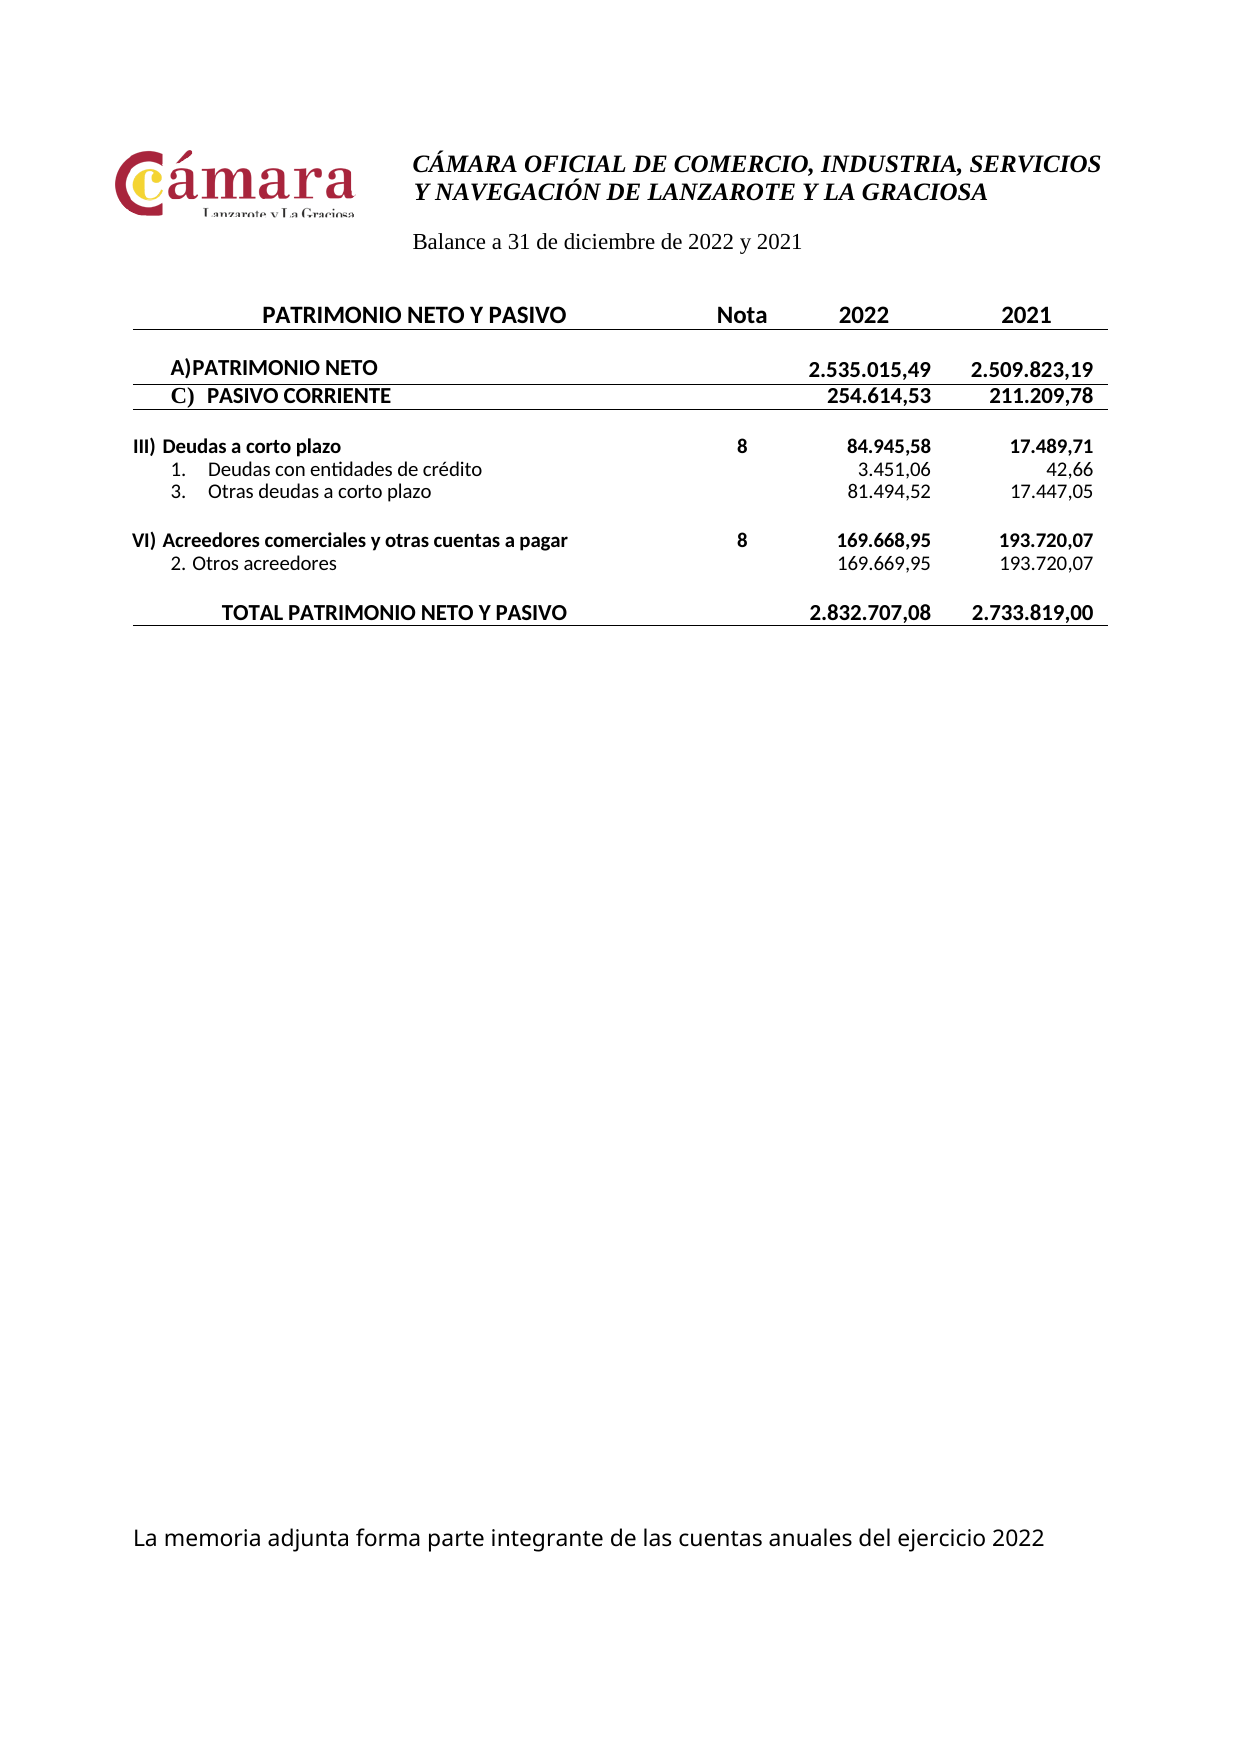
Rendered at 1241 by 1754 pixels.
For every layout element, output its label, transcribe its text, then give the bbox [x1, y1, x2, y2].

table_cell 193.720,07 [945, 552, 1107, 574]
table_cell [701, 458, 783, 481]
table_cell [701, 552, 783, 574]
table_cell 42,66 [945, 458, 1107, 481]
table_cell Otros acreedores [133, 552, 701, 574]
table_cell [701, 504, 783, 529]
table_cell 254.614,53 [783, 385, 945, 409]
table_cell 2.509.823,19 [945, 355, 1107, 383]
table_cell [701, 481, 783, 503]
table_cell 211.209,78 [945, 385, 1107, 409]
table_cell 193.720,07 [945, 529, 1107, 552]
table_cell [945, 575, 1107, 600]
table_cell [133, 330, 701, 355]
table_cell [945, 330, 1107, 355]
table_cell 17.447,05 [945, 481, 1107, 503]
table_cell 8 [701, 529, 783, 552]
table_cell [783, 504, 945, 529]
table_cell 169.668,95 [783, 529, 945, 552]
table_cell PATRIMONIO NETO [133, 355, 701, 383]
table_cell 2.733.819,00 [945, 600, 1107, 625]
table_cell 8 [701, 435, 783, 458]
table_cell TOTAL PATRIMONIO NETO Y PASIVO [133, 600, 701, 625]
table_cell [701, 385, 783, 409]
table_header PATRIMONIO NETO Y PASIVO [133, 302, 701, 329]
table_cell 17.489,71 [945, 435, 1107, 458]
table_cell [701, 575, 783, 600]
table_cell Deudas con entidades de crédito [133, 458, 701, 481]
table_cell 2.535.015,49 [783, 355, 945, 383]
table_cell Otras deudas a corto plazo [133, 481, 701, 503]
table_cell PASIVO CORRIENTE [133, 385, 701, 409]
table_cell [133, 410, 701, 435]
table_cell 3.451,06 [783, 458, 945, 481]
table_header 2022 [783, 302, 945, 329]
table_cell [701, 355, 783, 383]
table_cell 2.832.707,08 [783, 600, 945, 625]
table_cell 84.945,58 [783, 435, 945, 458]
table_cell [783, 330, 945, 355]
table_cell [133, 504, 701, 529]
table_cell [945, 410, 1107, 435]
table_header 2021 [945, 302, 1107, 329]
table_header Nota [701, 302, 783, 329]
table_cell [701, 330, 783, 355]
table_cell Deudas a corto plazo [133, 435, 701, 458]
table_cell [133, 575, 701, 600]
table_cell [945, 504, 1107, 529]
table_cell [701, 410, 783, 435]
table_cell [783, 575, 945, 600]
table_cell [701, 600, 783, 625]
table_cell 169.669,95 [783, 552, 945, 574]
table_cell [783, 410, 945, 435]
table_cell Acreedores comerciales y otras cuentas a pagar [133, 529, 701, 552]
table_cell 81.494,52 [783, 481, 945, 503]
